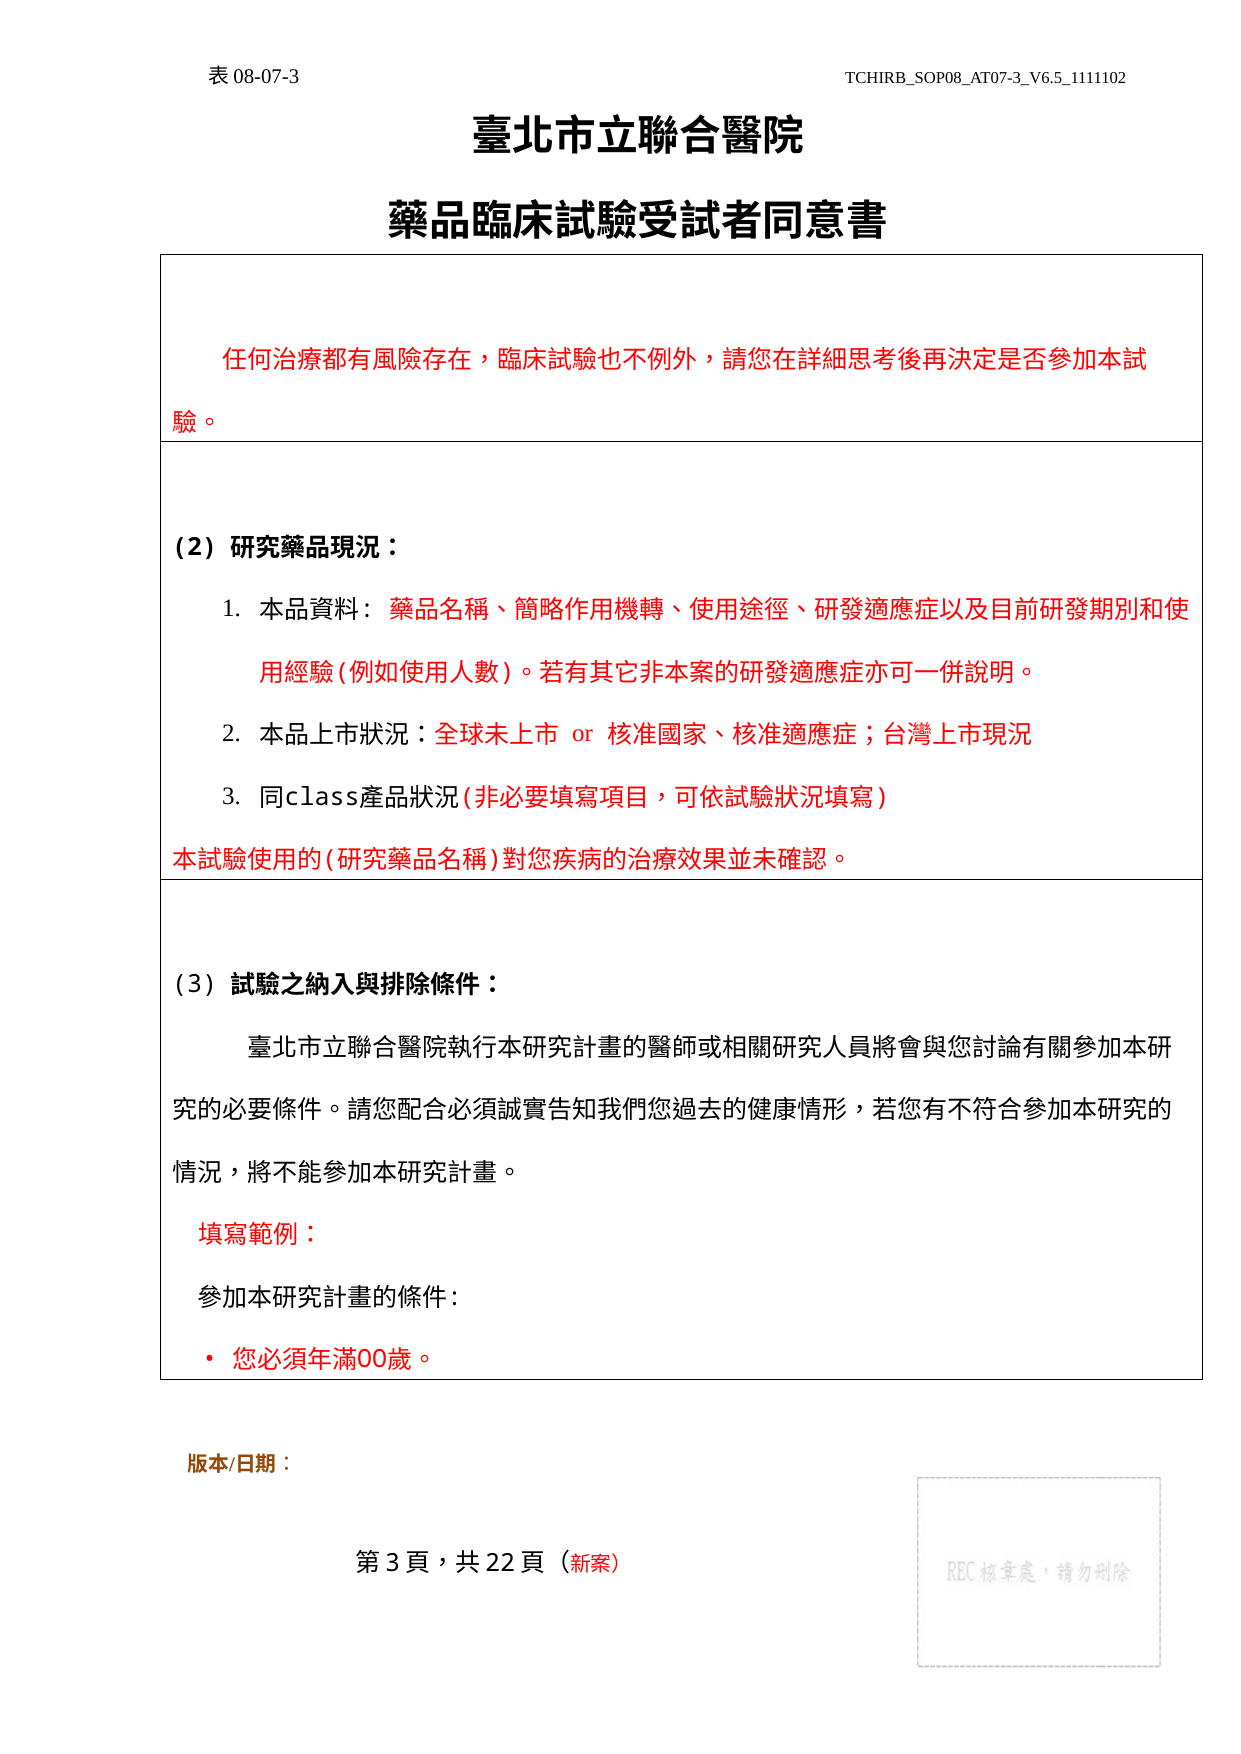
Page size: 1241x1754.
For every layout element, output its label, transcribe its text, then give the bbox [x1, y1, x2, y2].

table_cell 研究藥品現況： 本品資料: 藥品名稱、簡略作用機轉、使用途徑、研發適應症以及目前研發期別和使用經驗(例如使用人數)。若有其它非本案的研發適應症亦可一併說明。 本品上市狀況：全球未上市 or 核准國家、核准適應症；台灣上市現況 同class產品狀況(非必要填寫項目，可依試驗狀況填寫) 本試驗使用的(研究藥品名稱)對您疾病的治療效果並未確認。 [161, 442, 1202, 879]
table_cell 試驗之納入與排除條件： 臺北市立聯合醫院執行本研究計畫的醫師或相關研究人員將會與您討論有關參加本研究的必要條件。請您配合必須誠實告知我們您過去的健康情形，若您有不符合參加本研究的情況，將不能參加本研究計畫。 填寫範例： 參加本研究計畫的條件: • 您必須年滿OO歲。 [161, 880, 1202, 1379]
table_cell 任何治療都有風險存在，臨床試驗也不例外，請您在詳細思考後再決定是否參加本試驗。 [161, 255, 1202, 441]
